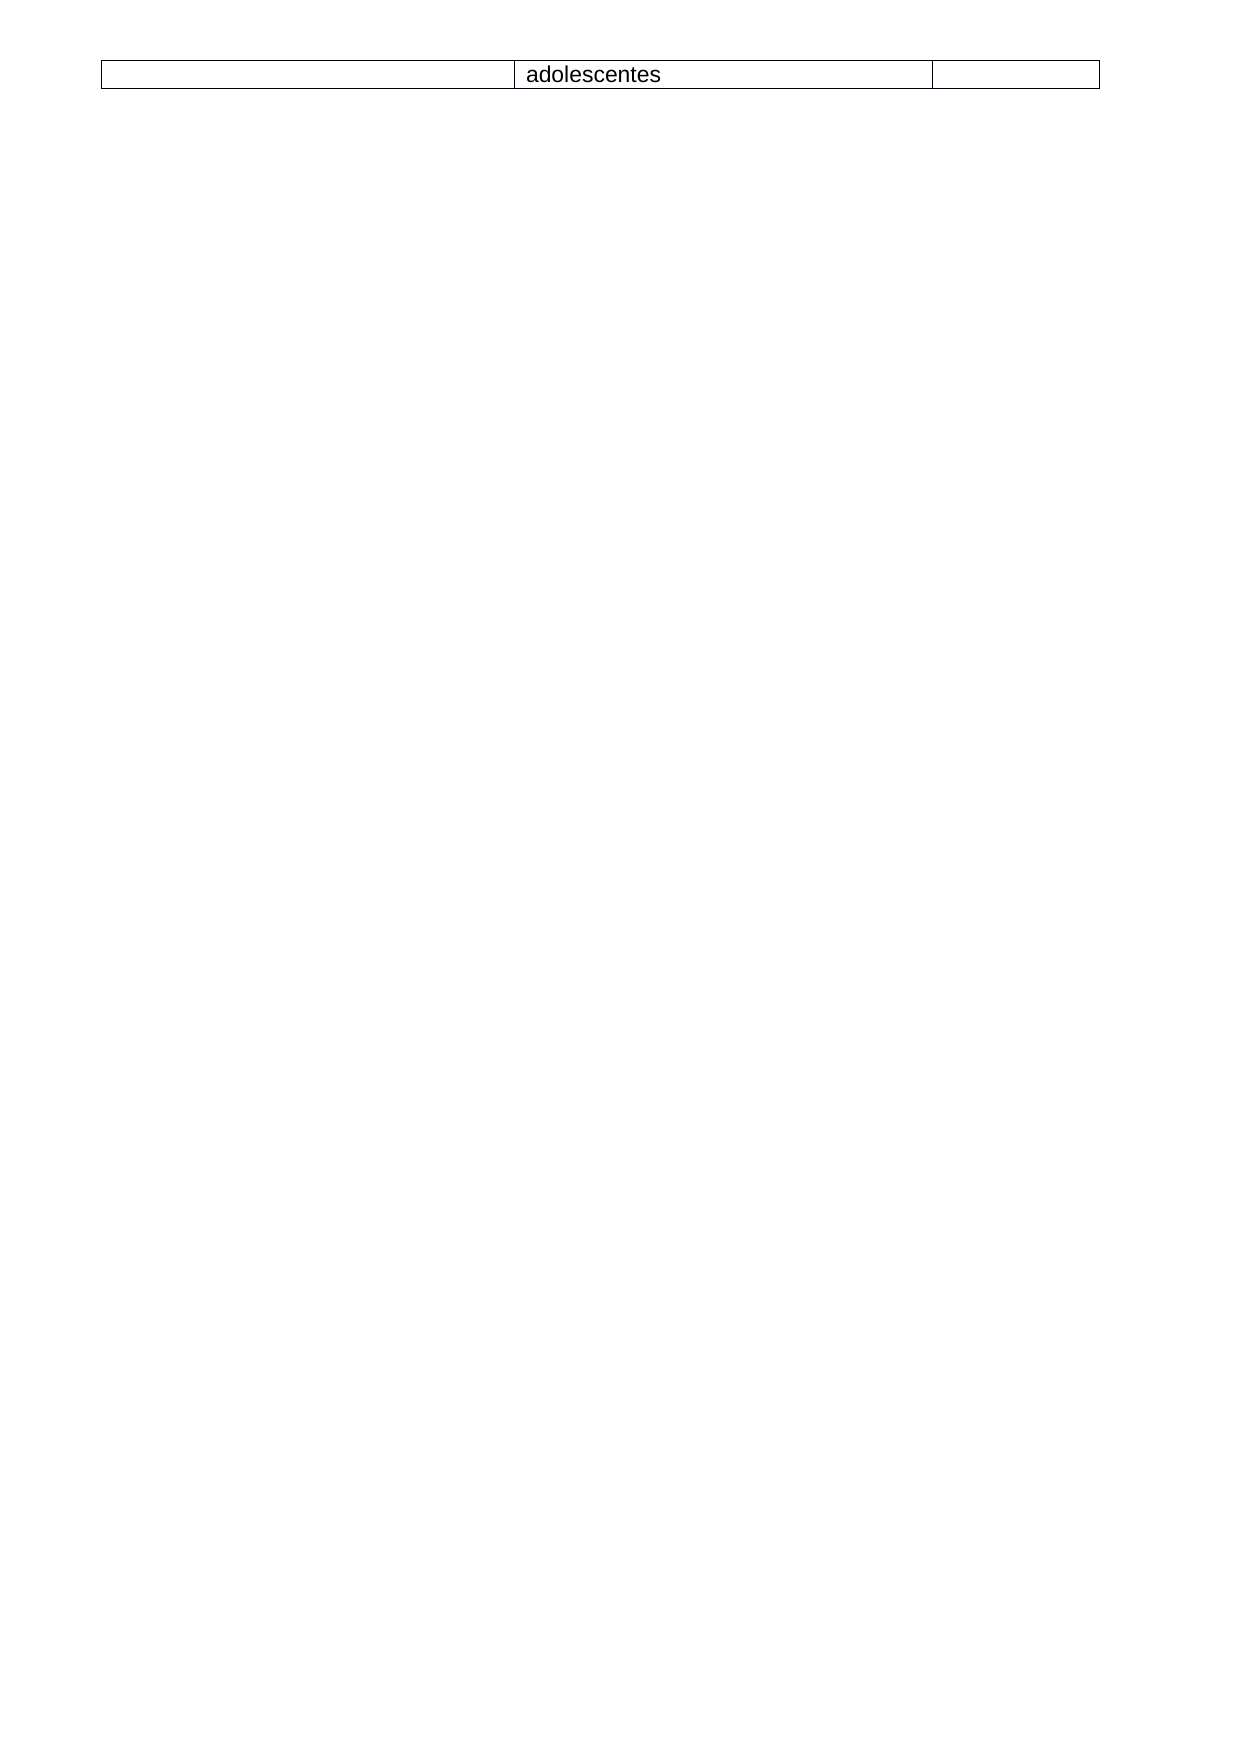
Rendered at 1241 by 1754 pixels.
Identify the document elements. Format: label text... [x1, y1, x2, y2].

table_cell [933, 61, 1099, 87]
table_cell [102, 61, 514, 87]
table_cell adolescentes [515, 61, 932, 87]
